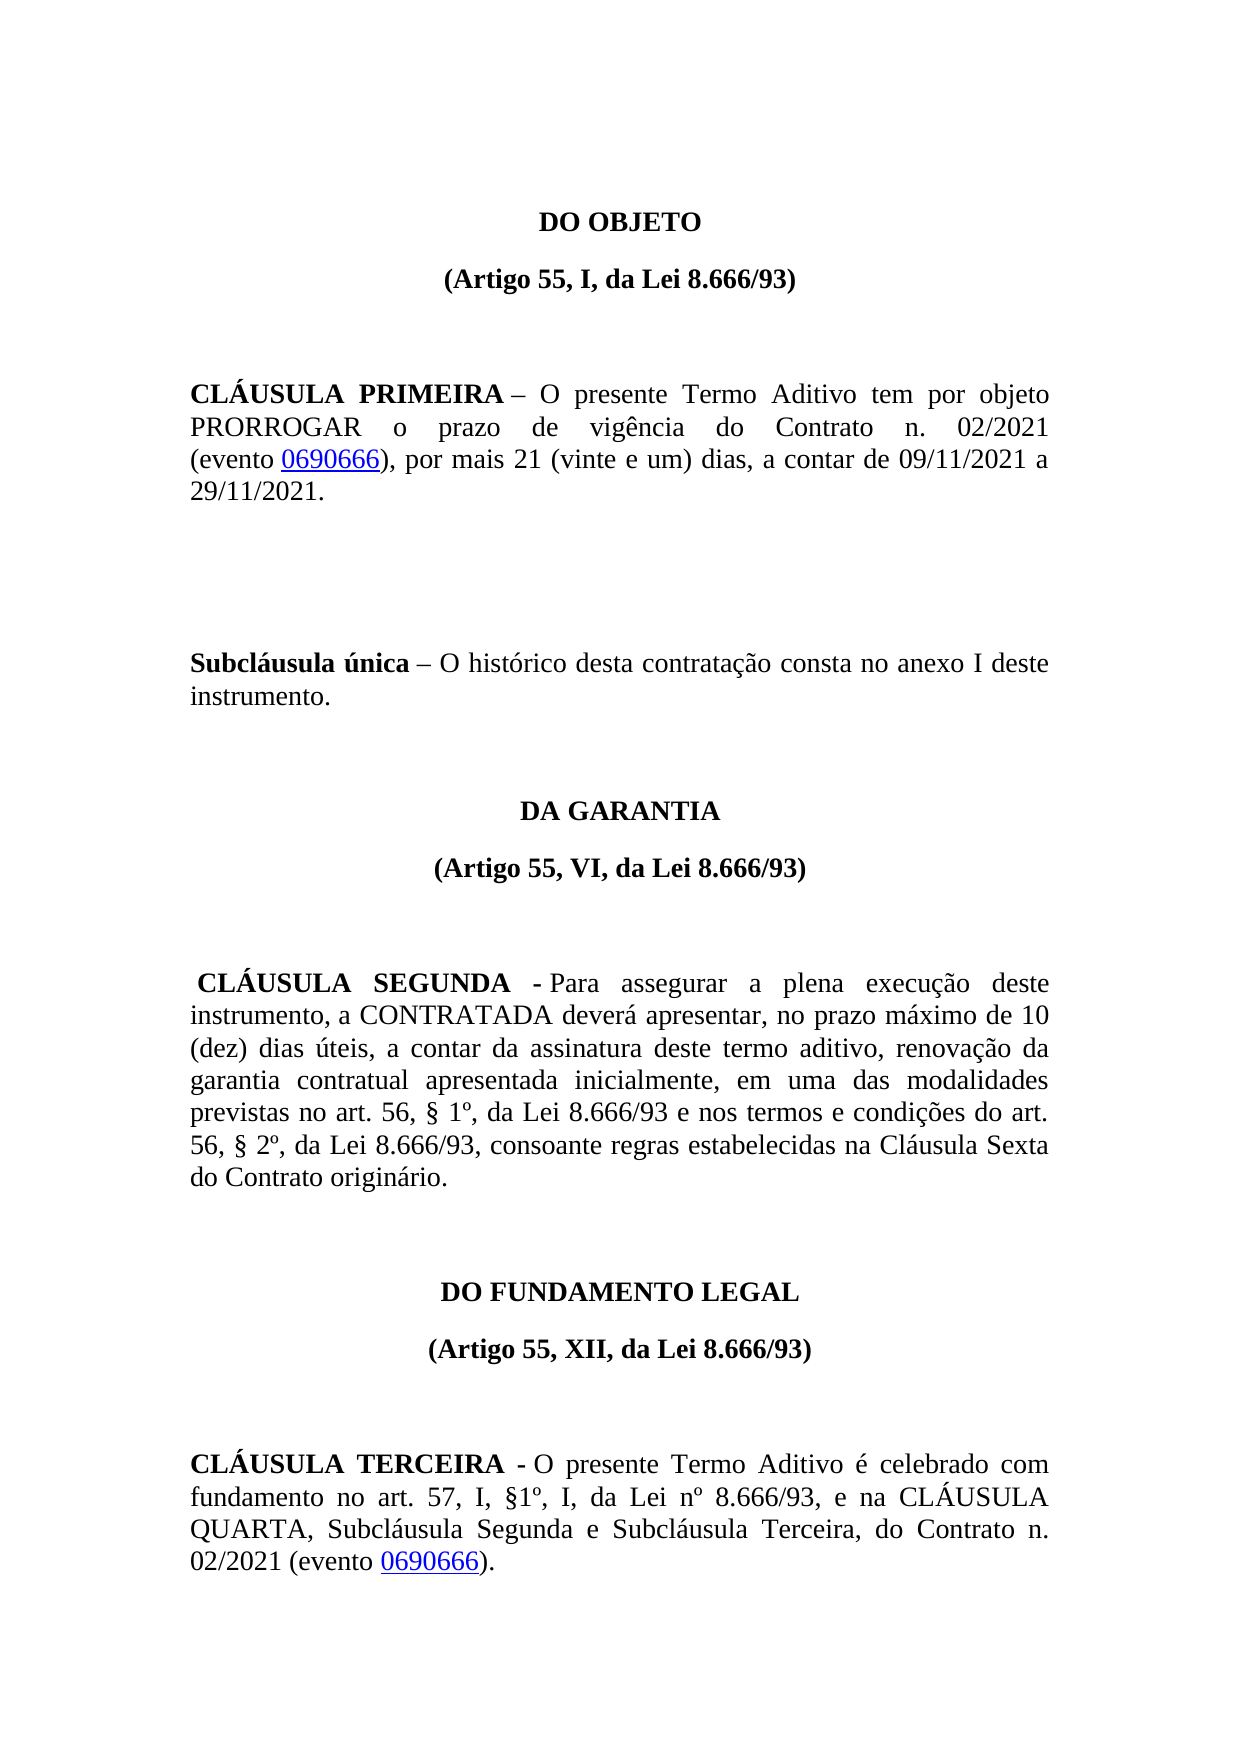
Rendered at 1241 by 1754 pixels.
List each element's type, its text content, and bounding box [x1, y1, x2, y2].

text CLÁUSULA TERCEIRA - O presente Termo Aditivo é celebrado com fundamento no art. 57, I, §1º, I, da Lei nº 8.666/93, e na CLÁUSULA QUARTA, Subcláusula Segunda e Subcláusula Terceira, do Contrato n. 02/2021 (evento 0690666). [190, 1447, 1051, 1577]
text CLÁUSULA SEGUNDA - Para assegurar a plena execução deste instrumento, a CONTRATADA deverá apresentar, no prazo máximo de 10 (dez) dias úteis, a contar da assinatura deste termo aditivo, renovação da garantia contratual apresentada inicialmente, em uma das modalidades previstas no art. 56, § 1º, da Lei 8.666/93 e nos termos e condições do art. 56, § 2º, da Lei 8.666/93, consoante regras estabelecidas na Cláusula Sexta do Contrato originário. [190, 966, 1051, 1193]
text (Artigo 55, I, da Lei 8.666/93) [190, 262, 1051, 295]
text Subcláusula única – O histórico desta contratação consta no anexo I deste instrumento. [190, 647, 1051, 711]
text (Artigo 55, XII, da Lei 8.666/93) [190, 1332, 1051, 1365]
text (Artigo 55, VI, da Lei 8.666/93) [190, 851, 1051, 883]
text CLÁUSULA PRIMEIRA – O presente Termo Aditivo tem por objeto PRORROGAR o prazo de vigência do Contrato n. 02/2021 (evento 0690666), por mais 21 (vinte e um) dias, a contar de 09/11/2021 a 29/11/2021. [190, 377, 1051, 507]
text DA GARANTIA [190, 794, 1051, 826]
text DO OBJETO [190, 205, 1051, 237]
text DO FUNDAMENTO LEGAL [190, 1275, 1051, 1307]
